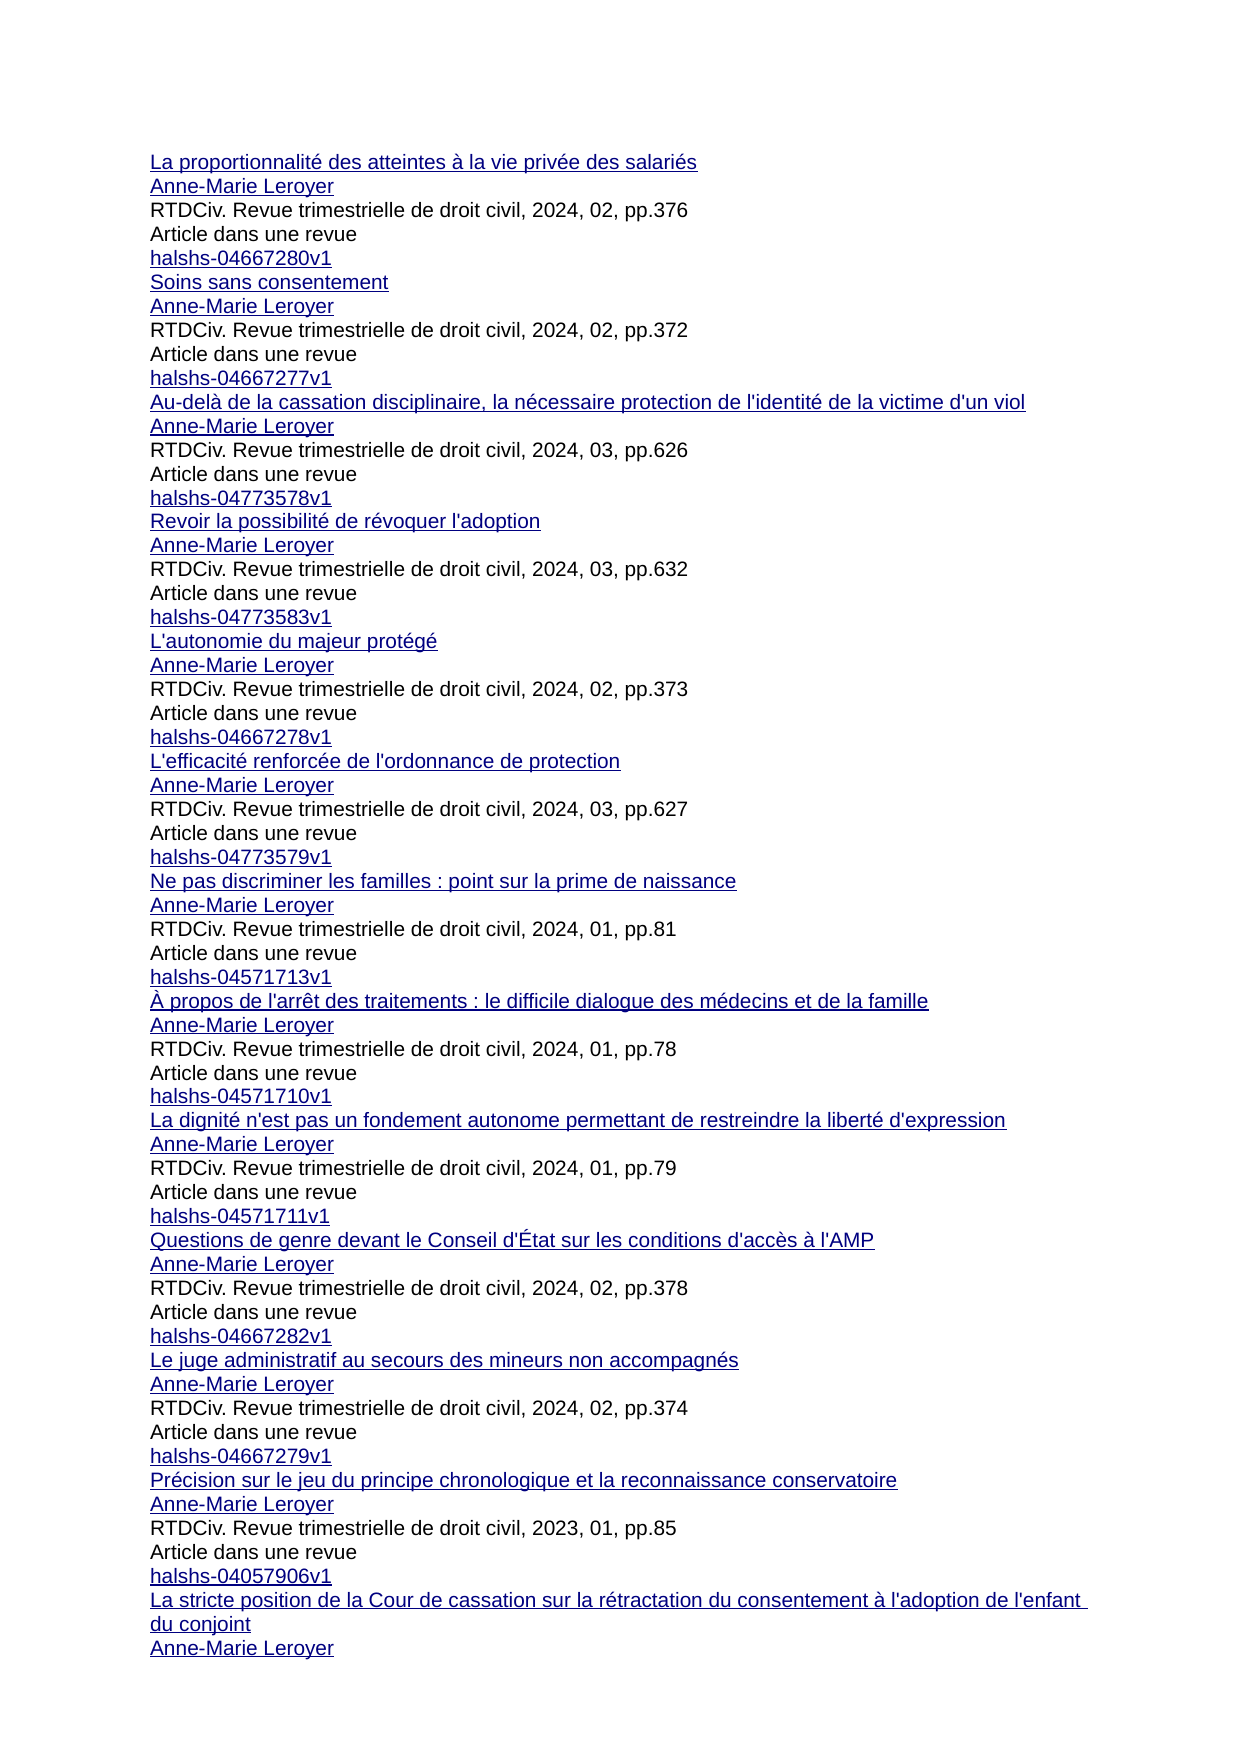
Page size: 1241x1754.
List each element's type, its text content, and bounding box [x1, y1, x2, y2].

table_cell Soins sans consentement Anne-Marie Leroyer RTDCiv. Revue trimestrielle de droit civil, 2024, 02, pp.372 Article dans une revue halshs-04667277v1 [150, 270, 1090, 389]
table_cell Questions de genre devant le Conseil d'État sur les conditions d'accès à l'AMP Anne-Marie Leroyer RTDCiv. Revue trimestrielle de droit civil, 2024, 02, pp.378 Article dans une revue halshs-04667282v1 [150, 1228, 1090, 1348]
table_cell Revoir la possibilité de révoquer l'adoption Anne-Marie Leroyer RTDCiv. Revue trimestrielle de droit civil, 2024, 03, pp.632 Article dans une revue halshs-04773583v1 [150, 509, 1090, 629]
table_cell L'autonomie du majeur protégé Anne-Marie Leroyer RTDCiv. Revue trimestrielle de droit civil, 2024, 02, pp.373 Article dans une revue halshs-04667278v1 [150, 629, 1090, 749]
table_cell La dignité n'est pas un fondement autonome permettant de restreindre la liberté d'expression Anne-Marie Leroyer RTDCiv. Revue trimestrielle de droit civil, 2024, 01, pp.79 Article dans une revue halshs-04571711v1 [150, 1108, 1090, 1228]
table_cell Au-delà de la cassation disciplinaire, la nécessaire protection de l'identité de la victime d'un viol Anne-Marie Leroyer RTDCiv. Revue trimestrielle de droit civil, 2024, 03, pp.626 Article dans une revue halshs-04773578v1 [150, 390, 1090, 509]
table_cell À propos de l'arrêt des traitements : le difficile dialogue des médecins et de la famille Anne-Marie Leroyer RTDCiv. Revue trimestrielle de droit civil, 2024, 01, pp.78 Article dans une revue halshs-04571710v1 [150, 989, 1090, 1108]
table_cell Ne pas discriminer les familles : point sur la prime de naissance Anne-Marie Leroyer RTDCiv. Revue trimestrielle de droit civil, 2024, 01, pp.81 Article dans une revue halshs-04571713v1 [150, 869, 1090, 988]
table_cell La stricte position de la Cour de cassation sur la rétractation du consentement à l'adoption de l'enfant du conjoint Anne-Marie Leroyer [150, 1588, 1090, 1659]
table_cell Le juge administratif au secours des mineurs non accompagnés Anne-Marie Leroyer RTDCiv. Revue trimestrielle de droit civil, 2024, 02, pp.374 Article dans une revue halshs-04667279v1 [150, 1348, 1090, 1468]
table_cell La proportionnalité des atteintes à la vie privée des salariés Anne-Marie Leroyer RTDCiv. Revue trimestrielle de droit civil, 2024, 02, pp.376 Article dans une revue halshs-04667280v1 [150, 150, 1090, 270]
table_cell Précision sur le jeu du principe chronologique et la reconnaissance conservatoire Anne-Marie Leroyer RTDCiv. Revue trimestrielle de droit civil, 2023, 01, pp.85 Article dans une revue halshs-04057906v1 [150, 1468, 1090, 1587]
table_cell L'efficacité renforcée de l'ordonnance de protection Anne-Marie Leroyer RTDCiv. Revue trimestrielle de droit civil, 2024, 03, pp.627 Article dans une revue halshs-04773579v1 [150, 749, 1090, 869]
